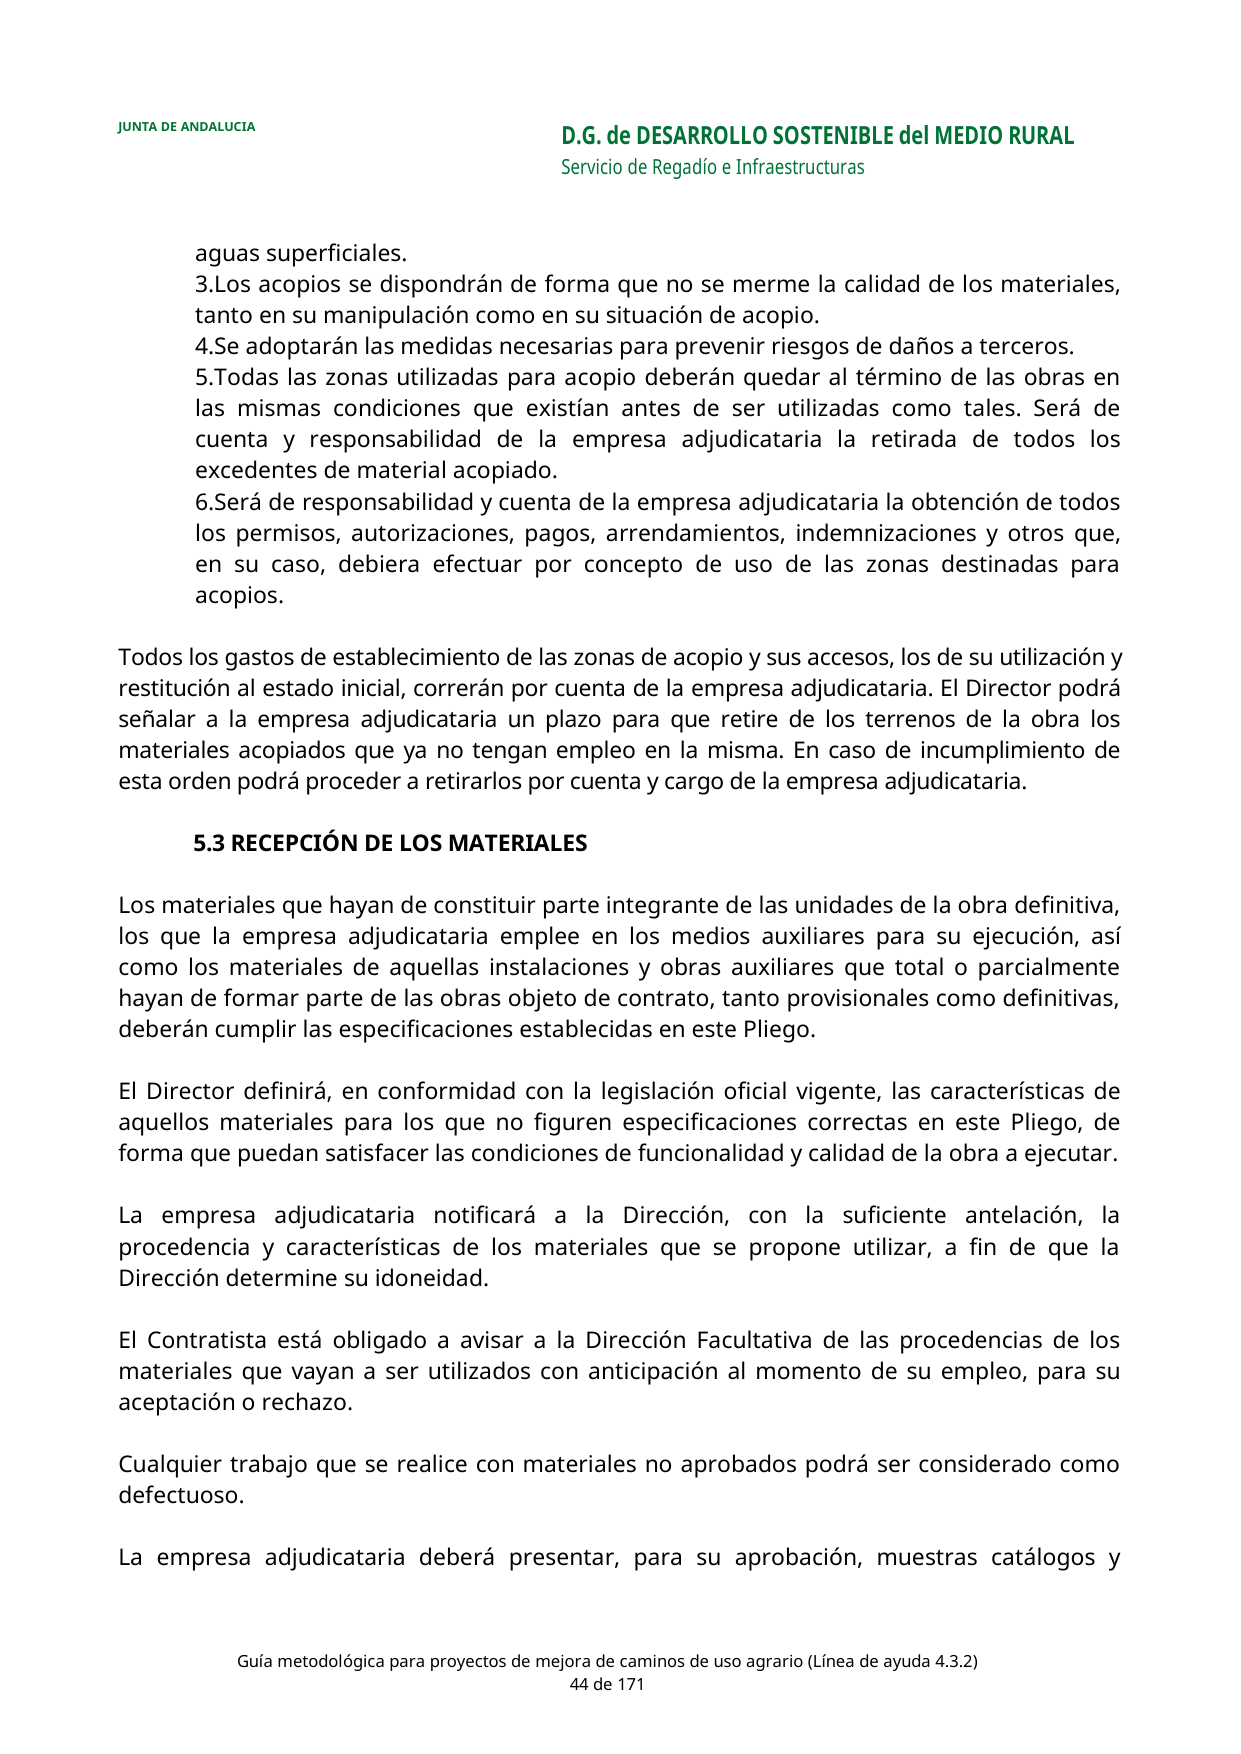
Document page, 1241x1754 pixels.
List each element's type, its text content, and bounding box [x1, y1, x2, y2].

text 4.Se adoptarán las medidas necesarias para prevenir riesgos de daños a terceros. [195, 330, 1122, 361]
text Cualquier trabajo que se realice con materiales no aprobados podrá ser considerado como defectuoso. [118, 1448, 1122, 1510]
text El Director definirá, en conformidad con la legislación oficial vigente, las características de aquellos materiales para los que no figuren especificaciones correctas en este Pliego, de forma que puedan satisfacer las condiciones de funcionalidad y calidad de la obra a ejecutar. [118, 1075, 1122, 1168]
text 5.3 RECEPCIÓN DE LOS MATERIALES [118, 827, 1122, 858]
text El Contratista está obligado a avisar a la Dirección Facultativa de las procedencias de los materiales que vayan a ser utilizados con anticipación al momento de su empleo, para su aceptación o rechazo. [118, 1324, 1122, 1417]
text aguas superficiales. [195, 237, 1122, 268]
text 6.Será de responsabilidad y cuenta de la empresa adjudicataria la obtención de todos los permisos, autorizaciones, pagos, arrendamientos, indemnizaciones y otros que, en su caso, debiera efectuar por concepto de uso de las zonas destinadas para acopios. [195, 486, 1122, 610]
text 5.Todas las zonas utilizadas para acopio deberán quedar al término de las obras en las mismas condiciones que existían antes de ser utilizadas como tales. Será de cuenta y responsabilidad de la empresa adjudicataria la retirada de todos los excedentes de material acopiado. [195, 361, 1122, 486]
text 3.Los acopios se dispondrán de forma que no se merme la calidad de los materiales, tanto en su manipulación como en su situación de acopio. [195, 268, 1122, 330]
text La empresa adjudicataria deberá presentar, para su aprobación, muestras catálogos y [118, 1541, 1122, 1572]
text Todos los gastos de establecimiento de las zonas de acopio y sus accesos, los de su utilización y restitución al estado inicial, correrán por cuenta de la empresa adjudicataria. El Director podrá señalar a la empresa adjudicataria un plazo para que retire de los terrenos de la obra los materiales acopiados que ya no tengan empleo en la misma. En caso de incumplimiento de esta orden podrá proceder a retirarlos por cuenta y cargo de la empresa adjudicataria. [118, 641, 1122, 796]
text Los materiales que hayan de constituir parte integrante de las unidades de la obra definitiva, los que la empresa adjudicataria emplee en los medios auxiliares para su ejecución, así como los materiales de aquellas instalaciones y obras auxiliares que total o parcialmente hayan de formar parte de las obras objeto de contrato, tanto provisionales como definitivas, deberán cumplir las especificaciones establecidas en este Pliego. [118, 889, 1122, 1044]
text La empresa adjudicataria notificará a la Dirección, con la suficiente antelación, la procedencia y características de los materiales que se propone utilizar, a fin de que la Dirección determine su idoneidad. [118, 1199, 1122, 1293]
